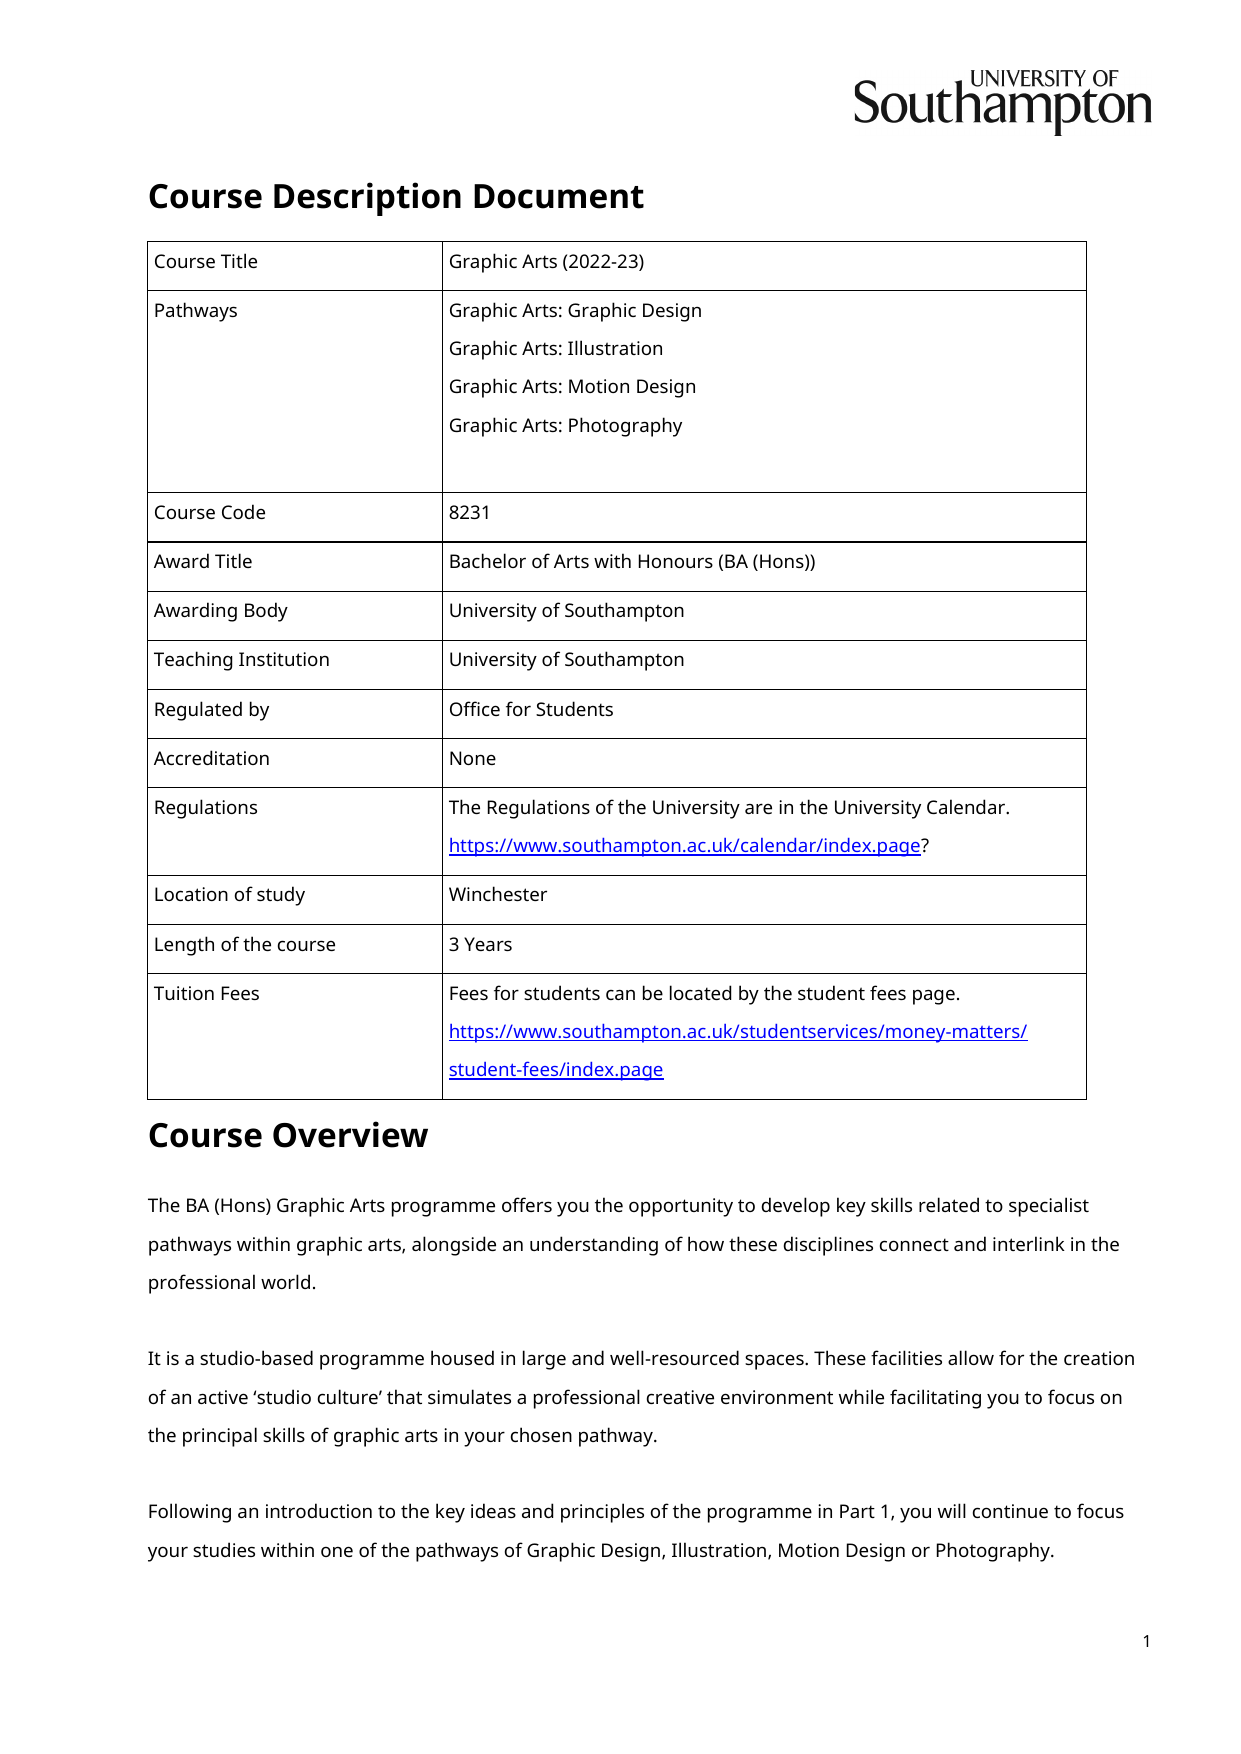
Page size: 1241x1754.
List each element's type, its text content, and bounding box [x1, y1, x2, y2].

subtitle Course Description Document [148, 173, 1152, 218]
table_cell Accreditation [148, 739, 442, 787]
table_cell Office for Students [443, 690, 1086, 738]
table_cell Tuition Fees [148, 974, 442, 1099]
table_cell Awarding Body [148, 592, 442, 640]
table_header Graphic Arts (2022-23) [443, 242, 1086, 290]
table_cell Fees for students can be located by the student fees page. https://www.southampton.ac.uk/studentservices/money-matters/student-fees/index.page [443, 974, 1086, 1099]
table_cell Graphic Arts: Graphic Design Graphic Arts: Illustration Graphic Arts: Motion Design Graphic Arts: Photography [443, 291, 1086, 492]
text The BA (Hons) Graphic Arts programme offers you the opportunity to develop key skills related to specialist pathways within graphic arts, alongside an understanding of how these disciplines connect and interlink in the professional world. It is a studio-based programme housed in large and well-resourced spaces. These facilities allow for the creation of an active ‘studio culture’ that simulates a professional creative environment while facilitating you to focus on the principal skills of graphic arts in your chosen pathway. Following an introduction to the key ideas and principles of the programme in Part 1, you will continue to focus your studies within one of the pathways of Graphic Design, Illustration, Motion Design or Photography. [148, 1193, 1145, 1601]
table_cell University of Southampton [443, 592, 1086, 640]
table_cell None [443, 739, 1086, 787]
table_cell Regulations [148, 788, 442, 875]
table_cell Course Code [148, 493, 442, 541]
table_cell Location of study [148, 876, 442, 924]
table_cell 3 Years [443, 925, 1086, 973]
table_cell University of Southampton [443, 641, 1086, 689]
table_cell The Regulations of the University are in the University Calendar. https://www.southampton.ac.uk/calendar/index.page? [443, 788, 1086, 875]
table_cell 8231 [443, 493, 1086, 541]
table_cell Winchester [443, 876, 1086, 924]
table_cell Length of the course [148, 925, 442, 973]
table_header Course Title [148, 242, 442, 290]
table_cell Bachelor of Arts with Honours (BA (Hons)) [443, 543, 1086, 591]
table_cell Regulated by [148, 690, 442, 738]
table_cell Pathways [148, 291, 442, 492]
table_cell Award Title [148, 543, 442, 591]
subtitle Course Overview [148, 1112, 1152, 1158]
table_cell Teaching Institution [148, 641, 442, 689]
